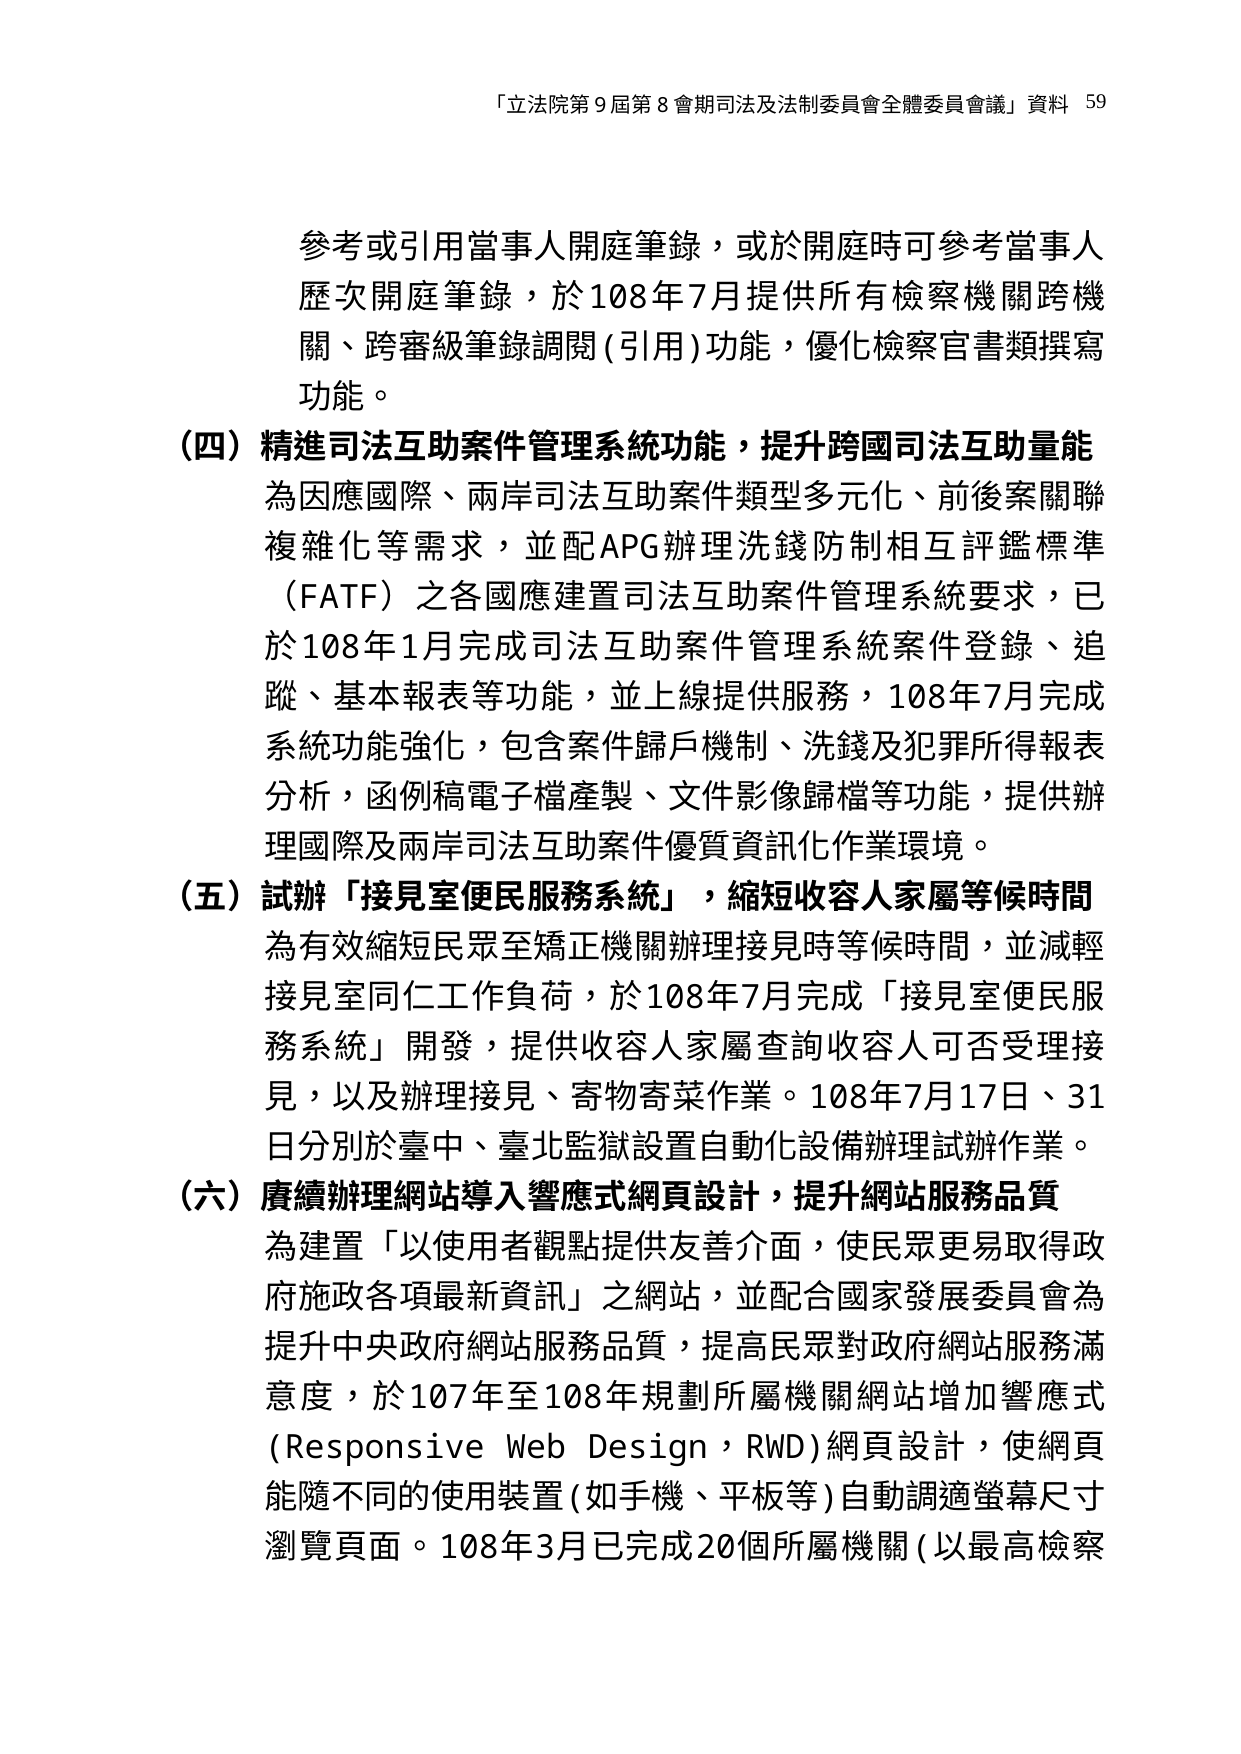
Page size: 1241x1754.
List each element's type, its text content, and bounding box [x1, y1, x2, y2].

text 為建置「以使用者觀點提供友善介面，使民眾更易取得政府施政各項最新資訊」之網站，並配合國家發展委員會為提升中央政府網站服務品質，提高民眾對政府網站服務滿意度，於107年至108年規劃所屬機關網站增加響應式(Responsive Web Design，RWD)網頁設計，使網頁能隨不同的使用裝置(如手機、平板等)自動調適螢幕尺寸瀏覽頁面。108年3月已完成20個所屬機關(以最高檢察 [264, 1219, 1106, 1569]
text （五）試辦「接見室便民服務系統」，縮短收容人家屬等候時間 [160, 869, 1106, 919]
text 為有效縮短民眾至矯正機關辦理接見時等候時間，並減輕接見室同仁工作負荷，於108年7月完成「接見室便民服務系統」開發，提供收容人家屬查詢收容人可否受理接見，以及辦理接見、寄物寄菜作業。108年7月17日、31日分別於臺中、臺北監獄設置自動化設備辦理試辦作業。 [264, 919, 1106, 1169]
text （六）賡續辦理網站導入響應式網頁設計，提升網站服務品質 [160, 1169, 1106, 1219]
text 參考或引用當事人開庭筆錄，或於開庭時可參考當事人歷次開庭筆錄，於108年7月提供所有檢察機關跨機關、跨審級筆錄調閱(引用)功能，優化檢察官書類撰寫功能。 [248, 219, 1106, 419]
text 為因應國際、兩岸司法互助案件類型多元化、前後案關聯複雜化等需求，並配APG辦理洗錢防制相互評鑑標準（FATF）之各國應建置司法互助案件管理系統要求，已於108年1月完成司法互助案件管理系統案件登錄、追蹤、基本報表等功能，並上線提供服務，108年7月完成系統功能強化，包含案件歸戶機制、洗錢及犯罪所得報表分析，函例稿電子檔產製、文件影像歸檔等功能，提供辦理國際及兩岸司法互助案件優質資訊化作業環境。 [264, 469, 1106, 869]
text （四）精進司法互助案件管理系統功能，提升跨國司法互助量能 [160, 419, 1106, 469]
